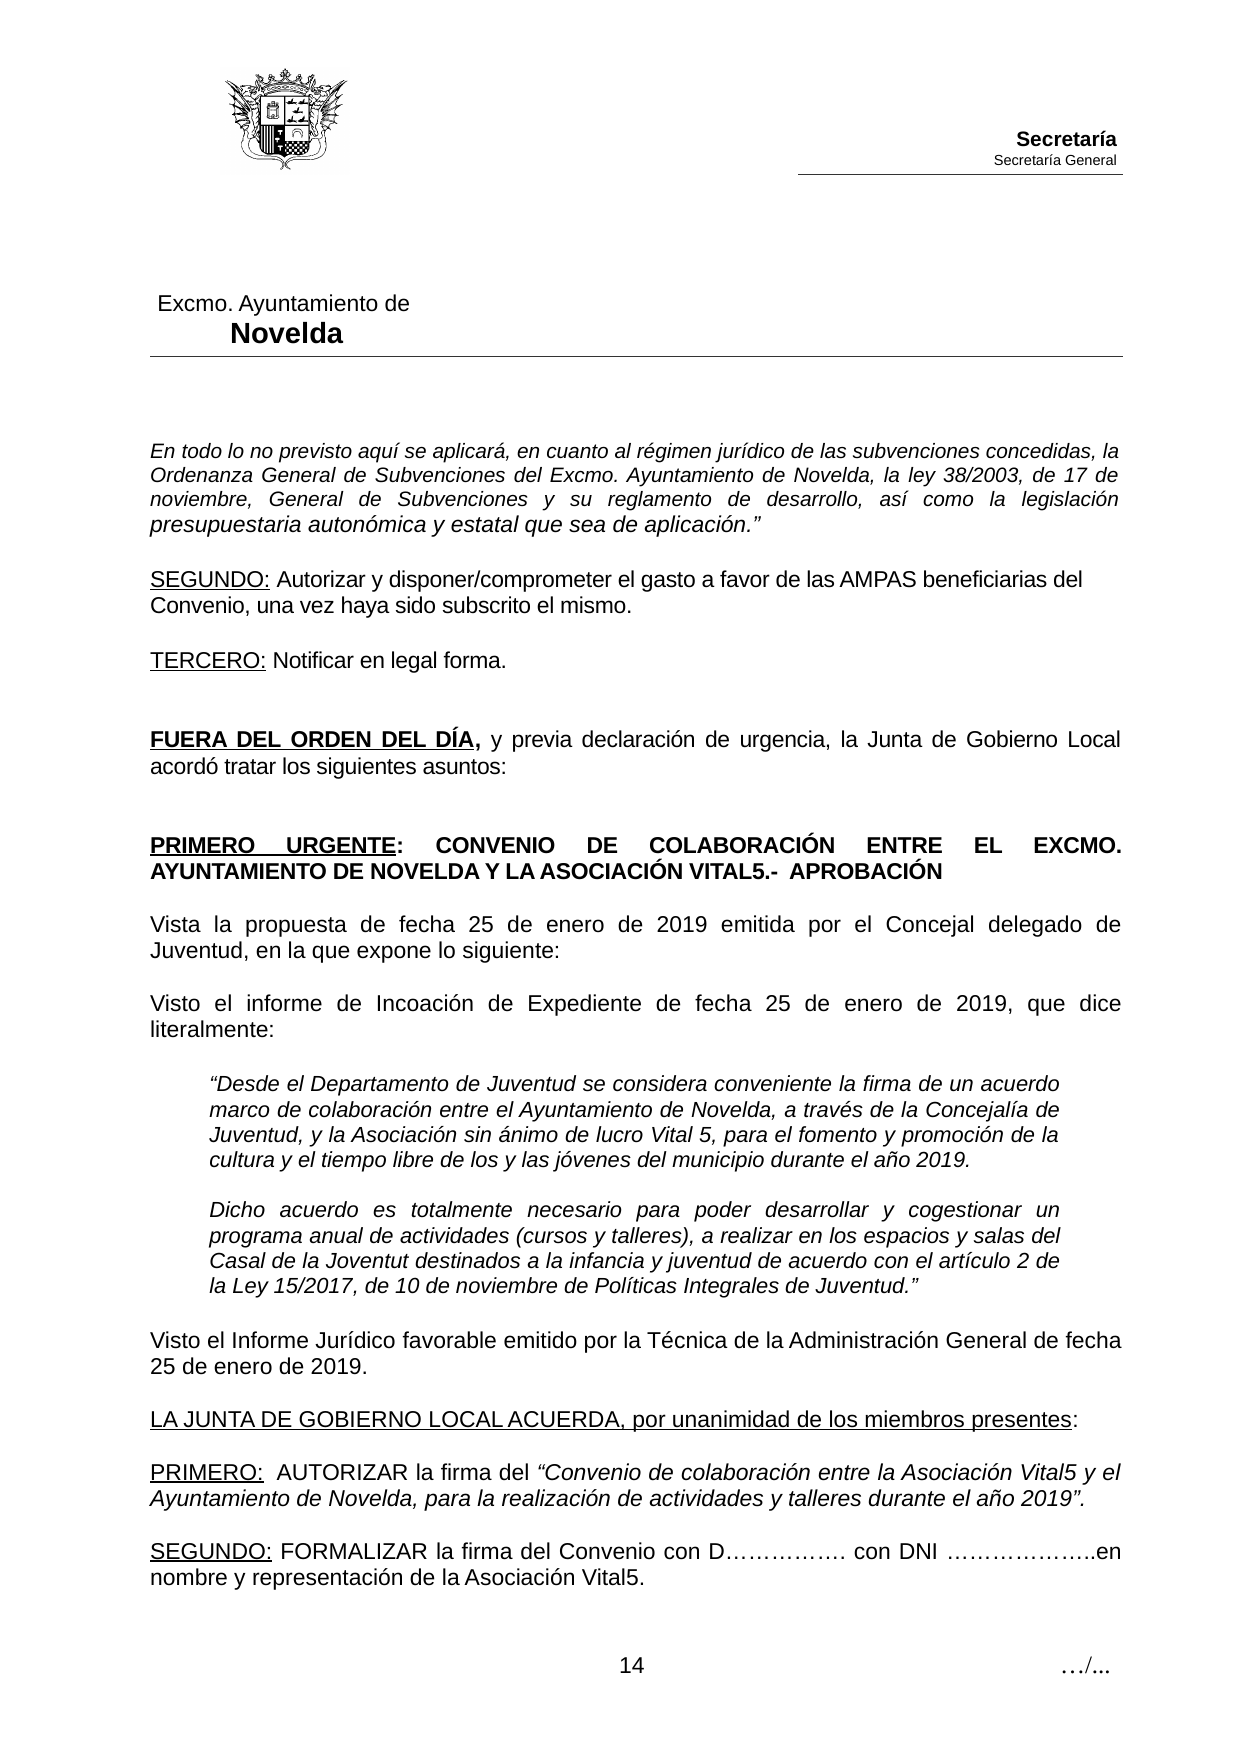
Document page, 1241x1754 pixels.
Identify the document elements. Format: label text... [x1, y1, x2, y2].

text LA JUNTA DE GOBIERNO LOCAL ACUERDA, por unanimidad de los miembros presentes: [150, 1406, 1122, 1432]
text FUERA DEL ORDEN DEL DÍA, y previa declaración de urgencia, la Junta de Gobierno Local acordó tratar los siguientes asuntos: [150, 726, 1122, 779]
text Vista la propuesta de fecha 25 de enero de 2019 emitida por el Concejal delegado de Juventud, en la que expone lo siguiente: [150, 911, 1122, 963]
picture [220, 67, 350, 175]
text PRIMERO: AUTORIZAR la firma del “Convenio de colaboración entre la Asociación Vital5 y el Ayuntamiento de Novelda, para la realización de actividades y talleres durante el año 2019”. [150, 1459, 1122, 1511]
text SEGUNDO: FORMALIZAR la firma del Convenio con D……………. con DNI ………………..en nombre y representación de la Asociación Vital5. [150, 1538, 1122, 1590]
text SEGUNDO: Autorizar y disponer/comprometer el gasto a favor de las AMPAS beneficiarias del Convenio, una vez haya sido subscrito el mismo. [150, 566, 1122, 618]
text Dicho acuerdo es totalmente necesario para poder desarrollar y cogestionar un programa anual de actividades (cursos y talleres), a realizar en los espacios y salas del Casal de la Joventut destinados a la infancia y juventud de acuerdo con el artículo 2 de la Ley 15/2017, de 10 de noviembre de Políticas Integrales de Juventud.” [209, 1197, 1063, 1298]
text Visto el informe de Incoación de Expediente de fecha 25 de enero de 2019, que dice literalmente: [150, 990, 1122, 1042]
text PRIMERO URGENTE: CONVENIO DE COLABORACIÓN ENTRE EL EXCMO. AYUNTAMIENTO DE NOVELDA Y LA ASOCIACIÓN VITAL5.- APROBACIÓN [150, 832, 1122, 884]
text “Desde el Departamento de Juventud se considera conveniente la firma de un acuerdo marco de colaboración entre el Ayuntamiento de Novelda, a través de la Concejalía de Juventud, y la Asociación sin ánimo de lucro Vital 5, para el fomento y promoción de la cultura y el tiempo libre de los y las jóvenes del municipio durante el año 2019. [209, 1071, 1063, 1172]
text En todo lo no previsto aquí se aplicará, en cuanto al régimen jurídico de las subvenciones concedidas, la Ordenanza General de Subvenciones del Excmo. Ayuntamiento de Novelda, la ley 38/2003, de 17 de noviembre, General de Subvenciones y su reglamento de desarrollo, así como la legislación presupuestaria autonómica y estatal que sea de aplicación.” [150, 439, 1122, 537]
text TERCERO: Notificar en legal forma. [150, 647, 1122, 673]
text Visto el Informe Jurídico favorable emitido por la Técnica de la Administración General de fecha 25 de enero de 2019. [150, 1327, 1122, 1379]
